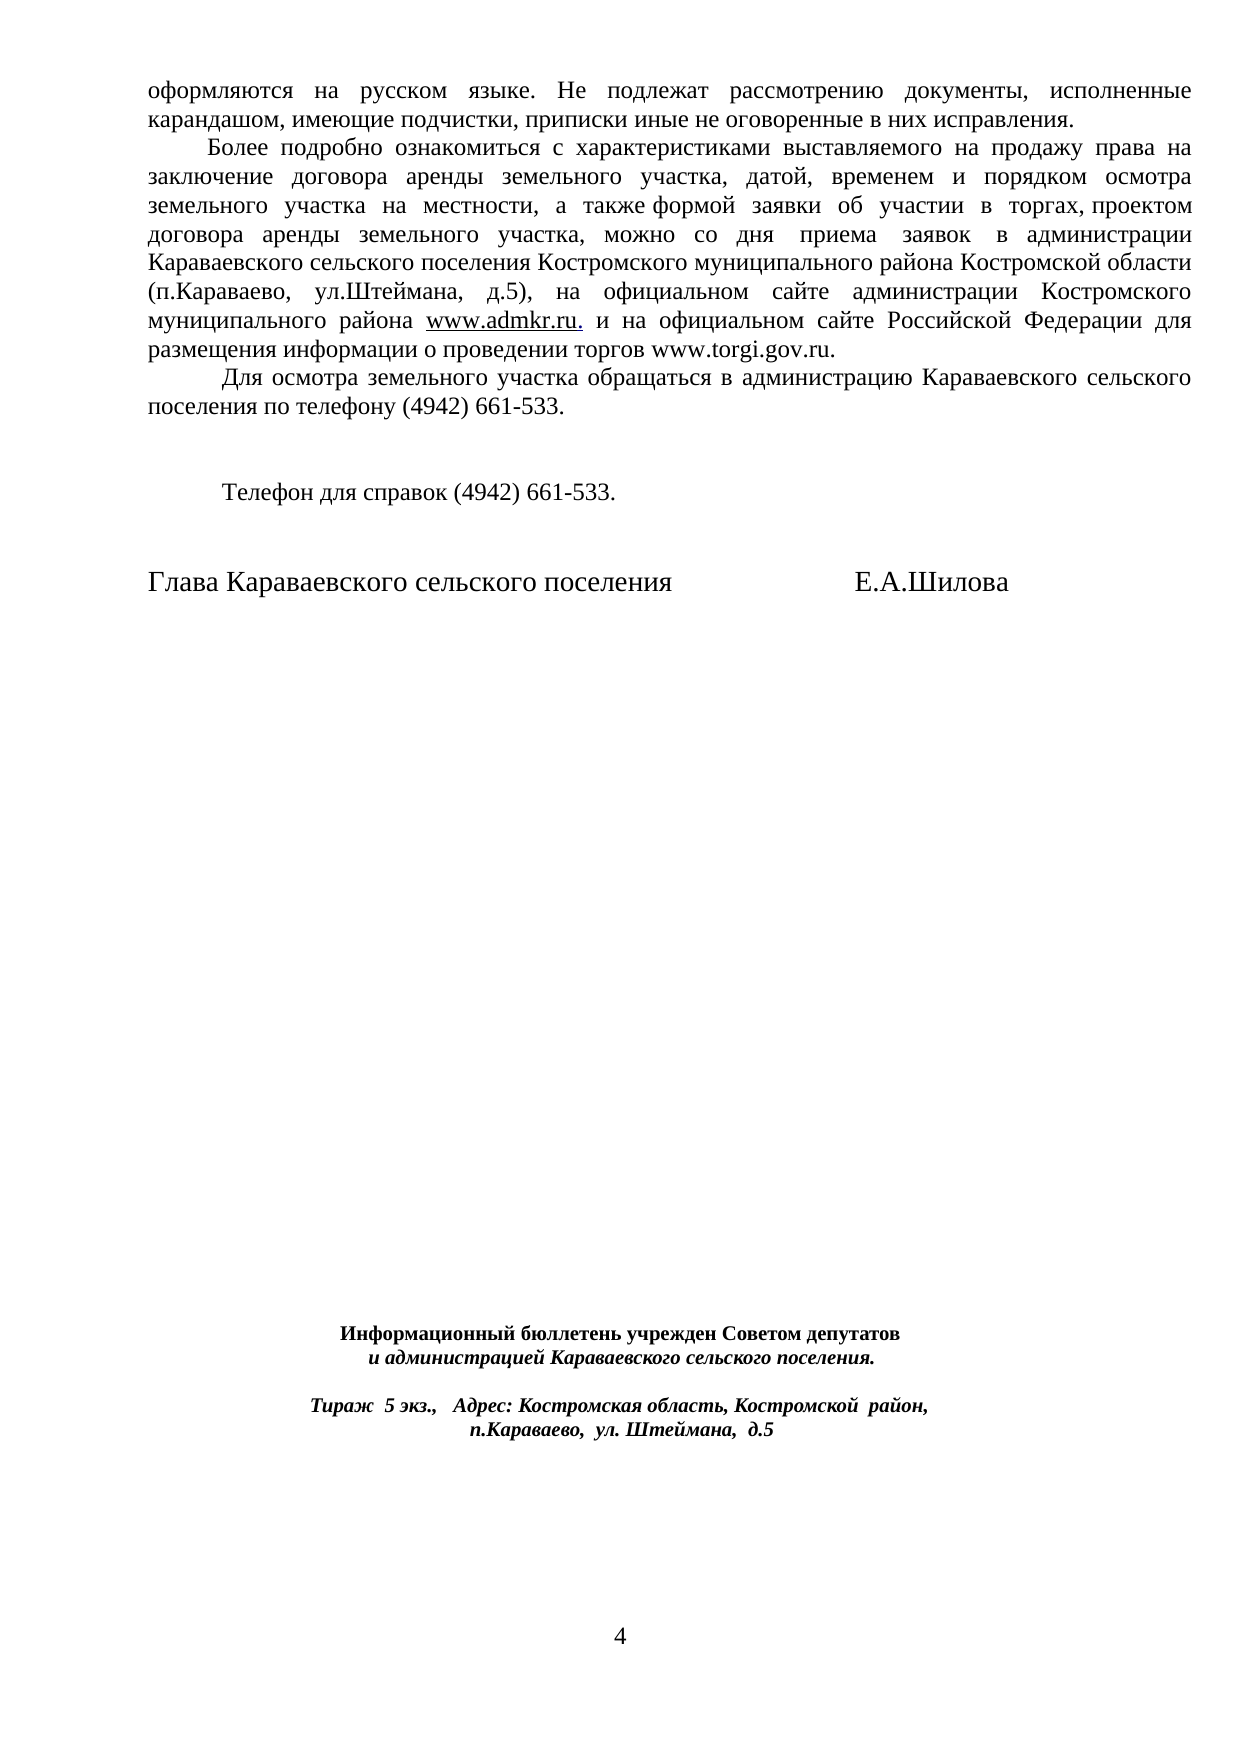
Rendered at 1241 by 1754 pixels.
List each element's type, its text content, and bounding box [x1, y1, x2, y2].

text Глава Караваевского сельского поселения Е.А.Шилова [148, 564, 1092, 597]
table_header оформляются на русском языке. Не подлежат рассмотрению документы, исполненные карандашом, имеющие подчистки, приписки иные не оговоренные в них исправления. Более подробно ознакомиться с характеристиками выставляемого на продажу права на заключение договора аренды земельного участка, датой, временем и порядком осмотра земельного участка на местности, а также формой заявки об участии в торгах, проектом договора аренды земельного участка, можно со дня приема заявок в администрации Караваевского сельского поселения Костромского муниципального района Костромской области (п.Караваево, ул.Штеймана, д.5), на официальном сайте администрации Костромского муниципального района www.admkr.ru. и на официальном сайте Российской Федерации для размещения информации о проведении торгов www.torgi.gov.ru. Для осмотра земельного участка обращаться в администрацию Караваевского сельского поселения по телефону (4942) 661-533. [148, 75, 1192, 449]
text Телефон для справок (4942) 661-533. [148, 477, 1092, 506]
text Информационный бюллетень учрежден Советом депутатов [148, 1321, 1092, 1345]
text и администрацией Караваевского сельского поселения. [148, 1345, 1092, 1369]
text п.Караваево, ул. Штеймана, д.5 [148, 1417, 1092, 1441]
table_cell [148, 449, 1192, 477]
text Тираж 5 экз., Адрес: Костромская область, Костромской район, [148, 1393, 1092, 1417]
